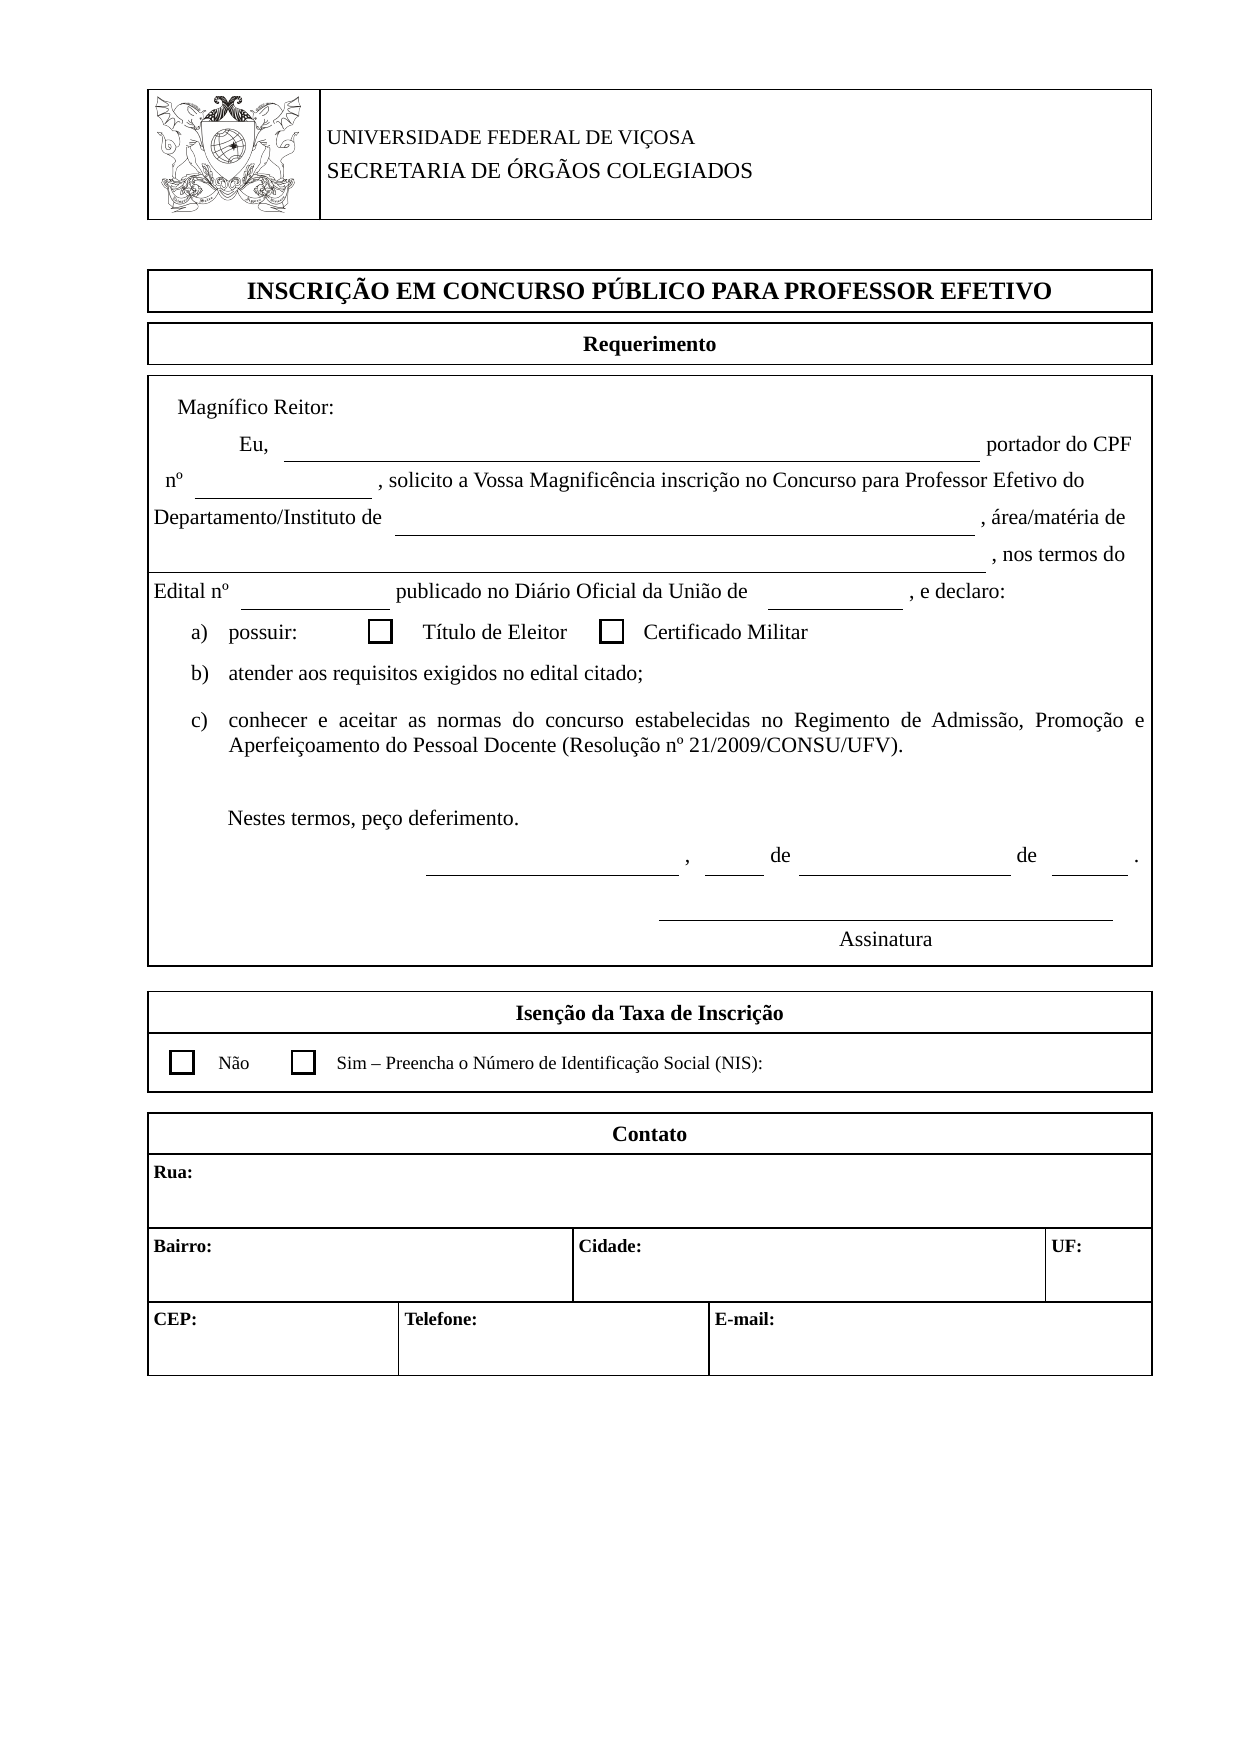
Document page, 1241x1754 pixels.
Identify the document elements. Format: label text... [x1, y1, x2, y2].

table_cell , solicito a Vossa Magnificência inscrição no Concurso para Professor Efetivo do [372, 461, 1151, 498]
table_cell [582, 609, 638, 654]
table_cell [799, 800, 1011, 836]
table_cell [705, 836, 764, 875]
table_cell [1113, 875, 1151, 920]
table_cell Departamento/Instituto de [149, 498, 395, 535]
table_cell [149, 1186, 1151, 1227]
table_cell portador do CPF [980, 425, 1151, 461]
table_cell Rua: [149, 1155, 1151, 1186]
table_cell Certificado Militar [638, 609, 1151, 654]
table_cell [399, 1334, 708, 1375]
table_cell [1113, 920, 1151, 965]
table_cell [284, 1034, 331, 1091]
table_cell , [679, 836, 705, 875]
table_cell Bairro: [149, 1229, 572, 1259]
table_cell [195, 461, 372, 498]
table_cell [659, 875, 1112, 920]
table_cell [149, 875, 659, 920]
table_cell [1052, 800, 1151, 836]
table_cell atender aos requisitos exigidos no edital citado; [149, 654, 1151, 701]
table_cell Telefone: [399, 1303, 708, 1333]
table_header Magnífico Reitor: [149, 376, 1151, 425]
table_cell nº [149, 461, 194, 498]
picture [154, 96, 302, 213]
table_cell Assinatura [659, 921, 1112, 965]
table_cell Edital nº [149, 573, 241, 608]
table_cell [1052, 836, 1128, 875]
table_cell [348, 609, 408, 654]
table_cell Eu, [149, 425, 284, 461]
table_cell [149, 535, 986, 572]
table_cell [395, 498, 974, 535]
table_header Contato [149, 1114, 1151, 1153]
table_cell [284, 425, 980, 461]
table_cell , nos termos do [986, 535, 1151, 572]
table_cell , área/matéria de [975, 498, 1151, 535]
table_header Requerimento [149, 324, 1151, 363]
table_cell [799, 836, 1011, 875]
table_cell , e declaro: [903, 572, 1151, 608]
table_cell . [1128, 836, 1151, 875]
table_cell [574, 1260, 1045, 1301]
table_cell [426, 836, 679, 875]
table_cell Título de Eleitor [408, 609, 582, 654]
table_cell possuir: [149, 609, 348, 654]
table_cell Cidade: [574, 1229, 1045, 1259]
table_cell de [764, 836, 799, 875]
table_cell E-mail: [710, 1303, 1151, 1333]
table_cell [1046, 1260, 1151, 1301]
table_cell [149, 920, 659, 965]
table_cell [623, 800, 705, 836]
table_cell [1011, 800, 1052, 836]
table_cell UF: [1046, 1229, 1151, 1259]
table_header Isenção da Taxa de Inscrição [149, 992, 1151, 1032]
table_cell [241, 573, 390, 608]
table_cell CEP: [149, 1303, 398, 1333]
table_cell [149, 1260, 572, 1301]
table_cell de [1011, 836, 1052, 875]
table_cell publicado no Diário Oficial da União de [390, 573, 768, 608]
table_cell [764, 800, 799, 836]
table_cell conhecer e aceitar as normas do concurso estabelecidas no Regimento de Admissão, Promoção e Aperfeiçoamento do Pessoal Docente (Resolução nº 21/2009/CONSU/UFV). [149, 701, 1151, 763]
table_cell [149, 763, 1151, 800]
table_cell [705, 800, 764, 836]
table_cell Sim – Preencha o Número de Identificação Social (NIS): [331, 1034, 779, 1091]
table_cell [779, 1034, 1151, 1091]
table_cell [768, 573, 903, 608]
table_cell Nestes termos, peço deferimento. [149, 800, 623, 836]
table_cell [710, 1334, 1151, 1375]
table_cell [149, 1334, 398, 1375]
table_cell [149, 1034, 212, 1091]
table_header INSCRIÇÃO EM CONCURSO PÚBLICO PARA PROFESSOR EFETIVO [149, 271, 1151, 311]
table_cell [149, 836, 426, 875]
table_cell Não [212, 1034, 284, 1091]
